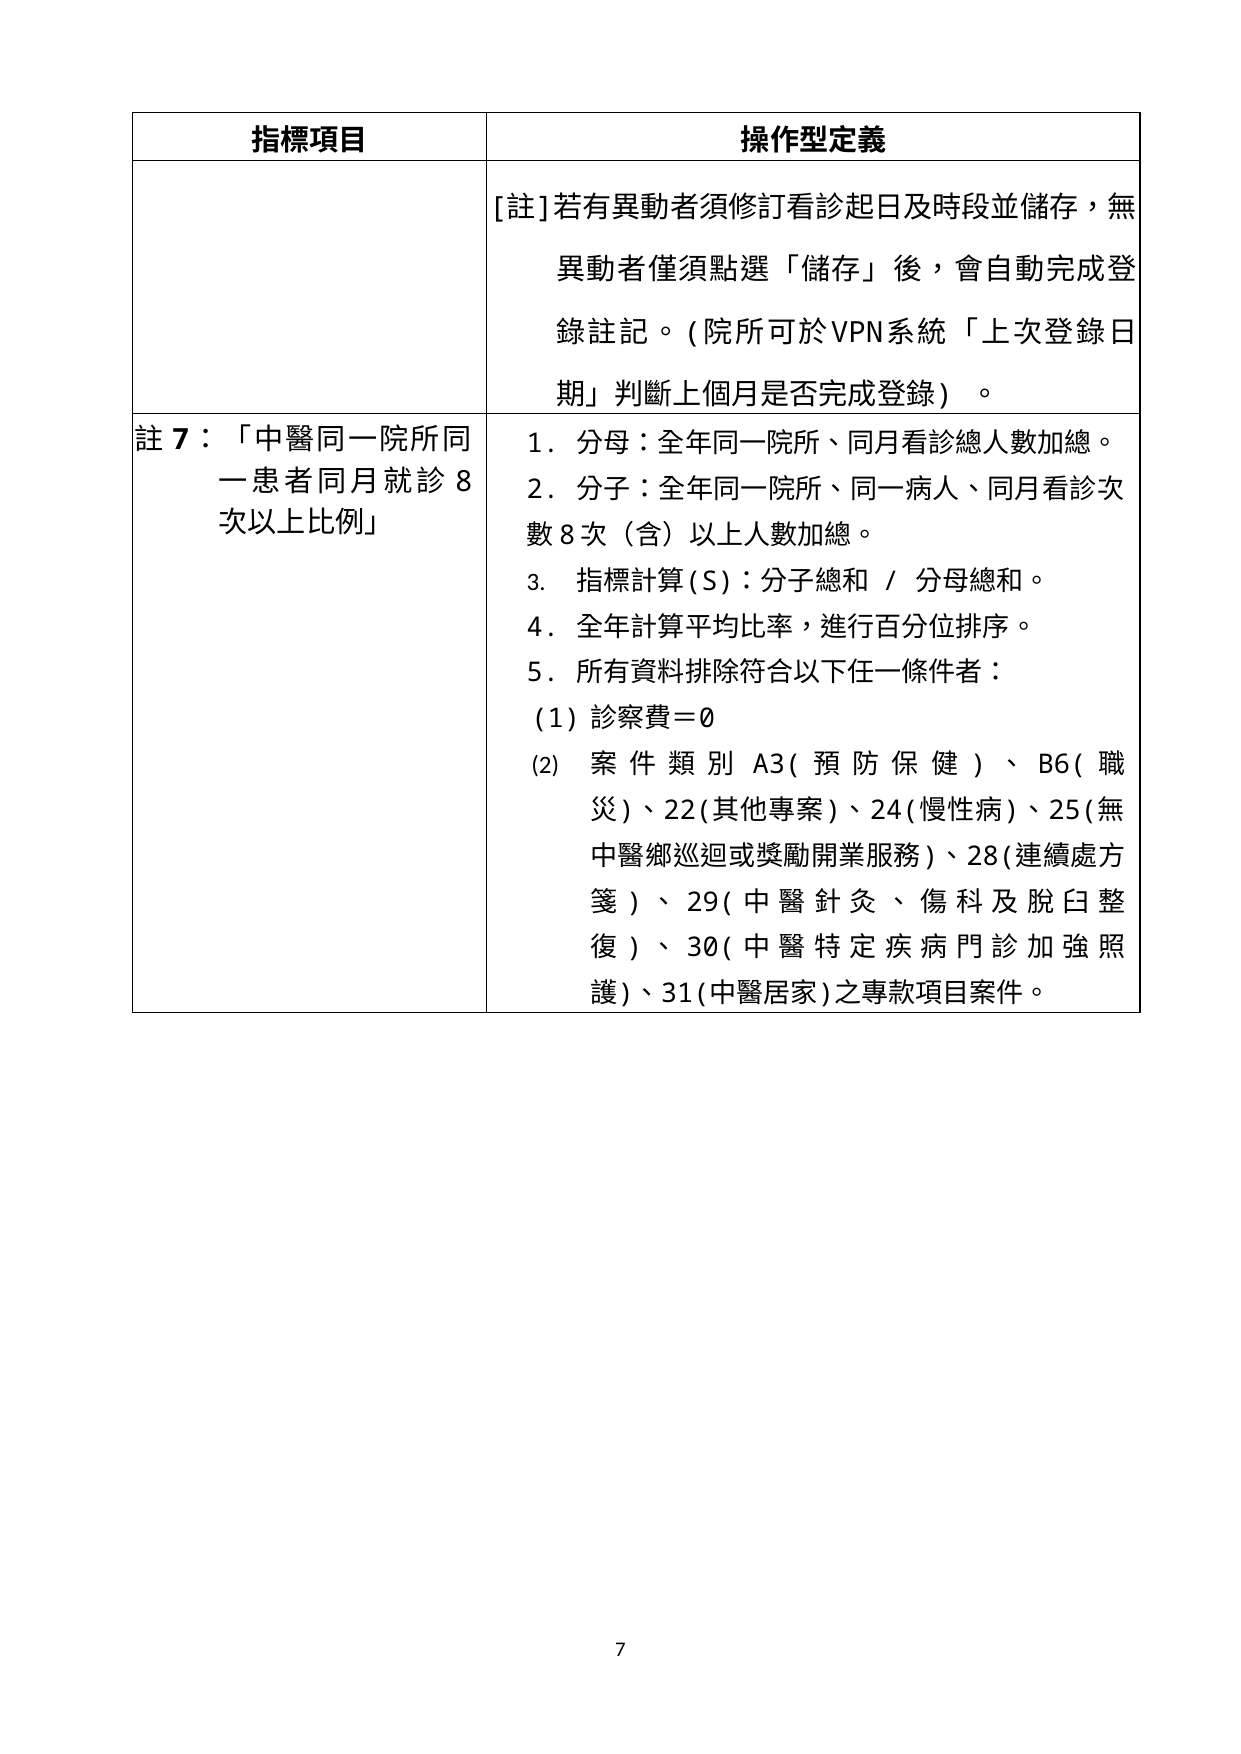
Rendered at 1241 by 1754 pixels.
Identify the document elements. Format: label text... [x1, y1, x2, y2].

table_header 指標項目 [133, 113, 486, 160]
table_cell [133, 161, 486, 413]
table_header 操作型定義 [487, 113, 1139, 160]
table_cell [註]若有異動者須修訂看診起日及時段並儲存，無異動者僅須點選「儲存」後，會自動完成登錄註記。(院所可於VPN系統「上次登錄日期」判斷上個月是否完成登錄) 。 [487, 161, 1139, 413]
table_cell 分母：全年同一院所、同月看診總人數加總。 分子：全年同一院所、同一病人、同月看診次數8次（含）以上人數加總。 指標計算(S)：分子總和 / 分母總和。 全年計算平均比率，進行百分位排序。 所有資料排除符合以下任一條件者： 診察費＝0 案件類別A3(預防保健)、B6(職災)、22(其他專案)、24(慢性病)、25(無中醫鄉巡迴或獎勵開業服務)、28(連續處方箋)、29(中醫針灸、傷科及脫臼整復)、30(中醫特定疾病門診加強照護)、31(中醫居家)之專款項目案件。 [487, 414, 1139, 1012]
table_cell 註7：「中醫同一院所同一患者同月就診8次以上比例」 [133, 414, 486, 1012]
